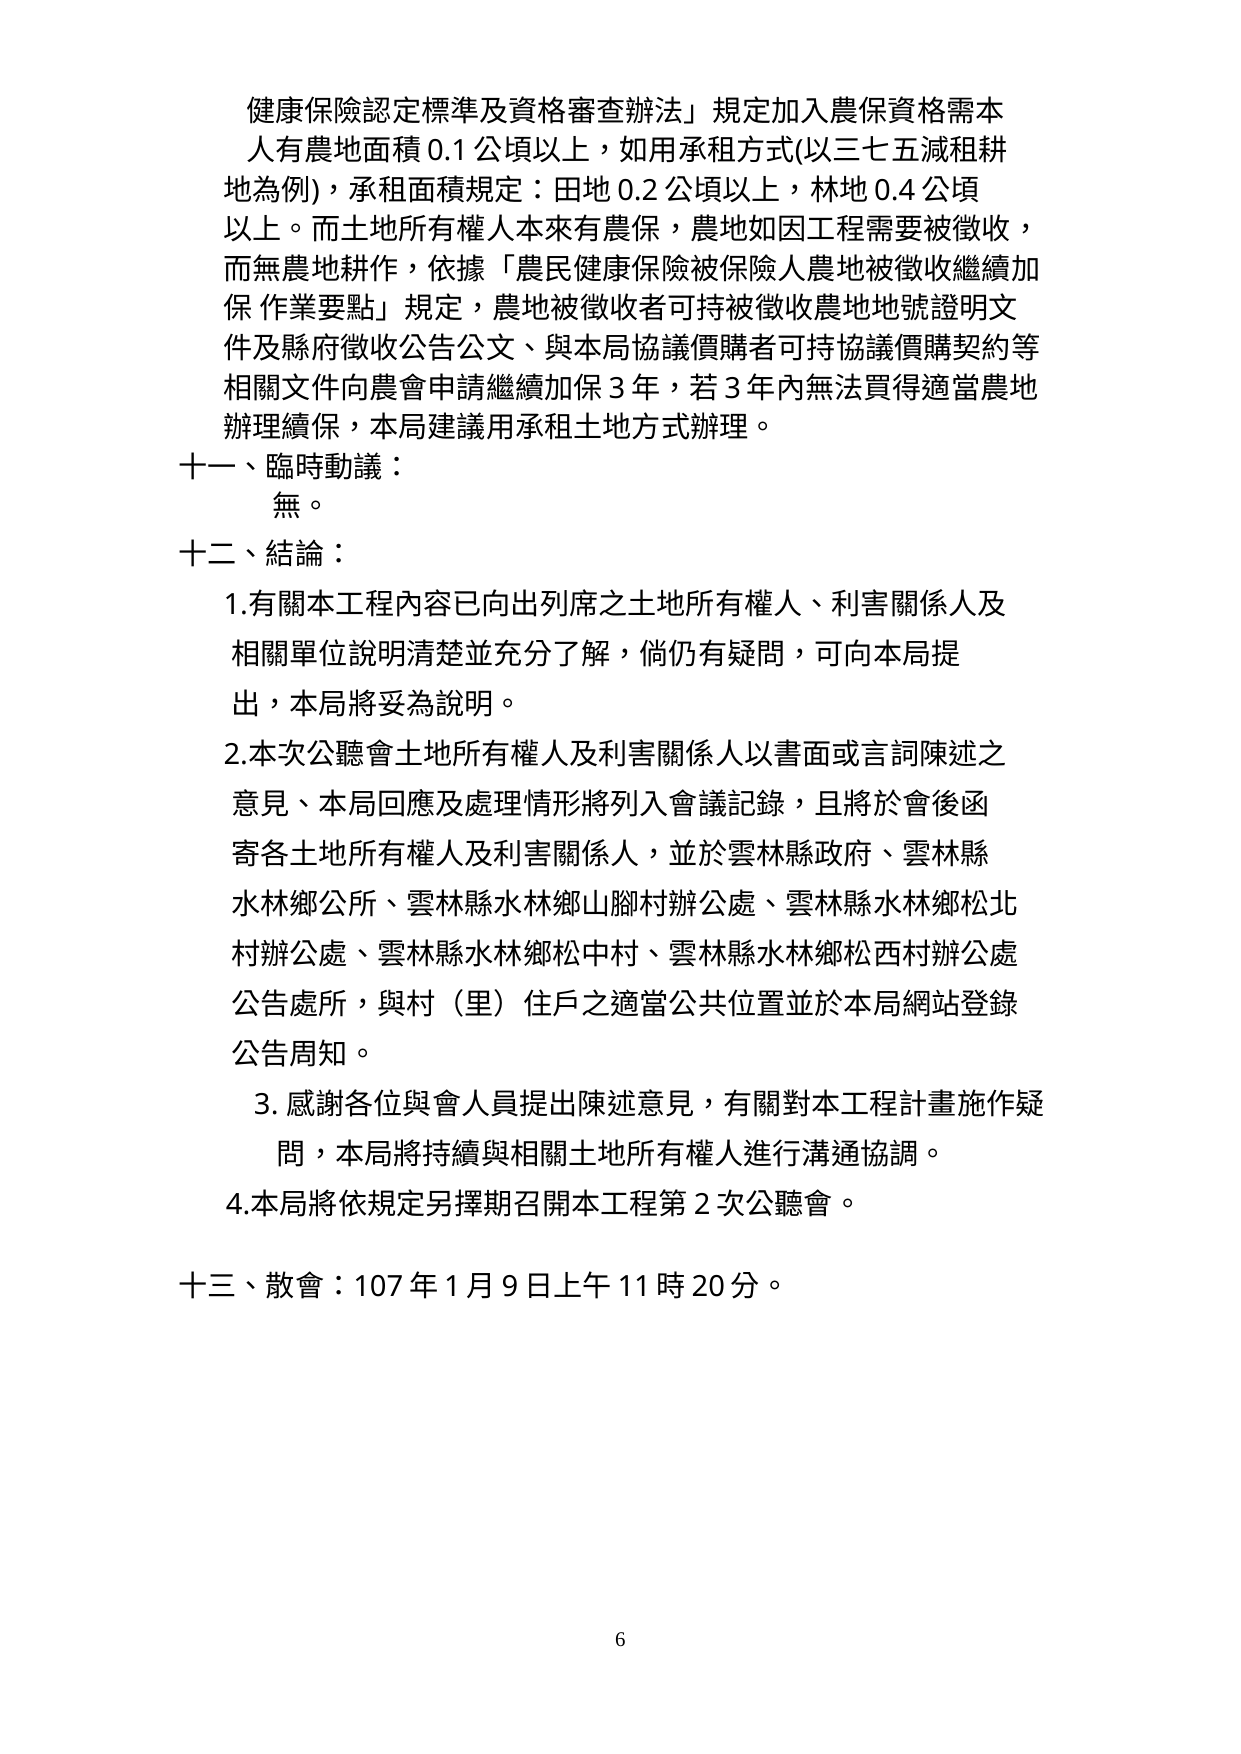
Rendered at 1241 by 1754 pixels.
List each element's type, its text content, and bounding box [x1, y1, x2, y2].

text 問，本局將持續與相關土地所有權人進行溝通協調。 [223, 1125, 1092, 1175]
text 十三、散會：107年1月9日上午11時20分。 [148, 1264, 1092, 1304]
text 地為例)，承租面積規定：田地0.2公頃以上，林地0.4公頃 [162, 168, 1092, 208]
text 無。 [249, 485, 1092, 525]
text 而無農地耕作，依據「農民健康保險被保險人農地被徵收繼續加 [162, 248, 1092, 287]
text 人有農地面積0.1公頃以上，如用承租方式(以三七五減租耕 [162, 129, 1092, 168]
text 十一、臨時動議： [148, 446, 1092, 485]
text 4.本局將依規定另擇期召開本工程第2次公聽會。 [165, 1175, 1092, 1225]
text 意見、本局回應及處理情形將列入會議記錄，且將於會後函 [148, 775, 1092, 825]
text 以上。而土地所有權人本來有農保，農地如因工程需要被徵收， [162, 208, 1092, 248]
text 寄各土地所有權人及利害關係人，並於雲林縣政府、雲林縣 [148, 825, 1092, 875]
text 保 作業要點」規定，農地被徵收者可持被徵收農地地號證明文 [162, 287, 1092, 327]
text 公告處所，與村（里）住戶之適當公共位置並於本局網站登錄 [148, 975, 1092, 1025]
text 相關單位說明清楚並充分了解，倘仍有疑問，可向本局提 [148, 625, 1092, 675]
text 十二、結論： [148, 525, 1092, 575]
text 3. 感謝各位與會人員提出陳述意見，有關對本工程計畫施作疑 [223, 1075, 1092, 1125]
text 1.有關本工程內容已向出列席之土地所有權人、利害關係人及 [148, 575, 1092, 625]
text 相關文件向農會申請繼續加保3年，若3年內無法買得適當農地 [162, 366, 1092, 406]
text 村辦公處、雲林縣水林鄉松中村、雲林縣水林鄉松西村辦公處 [148, 925, 1092, 975]
text 辦理續保，本局建議用承租土地方式辦理。 [162, 406, 1092, 446]
text 2.本次公聽會土地所有權人及利害關係人以書面或言詞陳述之 [148, 725, 1092, 775]
text 件及縣府徵收公告公文、與本局協議價購者可持協議價購契約等 [162, 327, 1092, 366]
text 出，本局將妥為說明。 [148, 675, 1092, 725]
text 健康保險認定標準及資格審查辦法」規定加入農保資格需本 [162, 89, 1092, 129]
text 公告周知。 [148, 1025, 1092, 1075]
text 水林鄉公所、雲林縣水林鄉山腳村辦公處、雲林縣水林鄉松北 [148, 875, 1092, 925]
